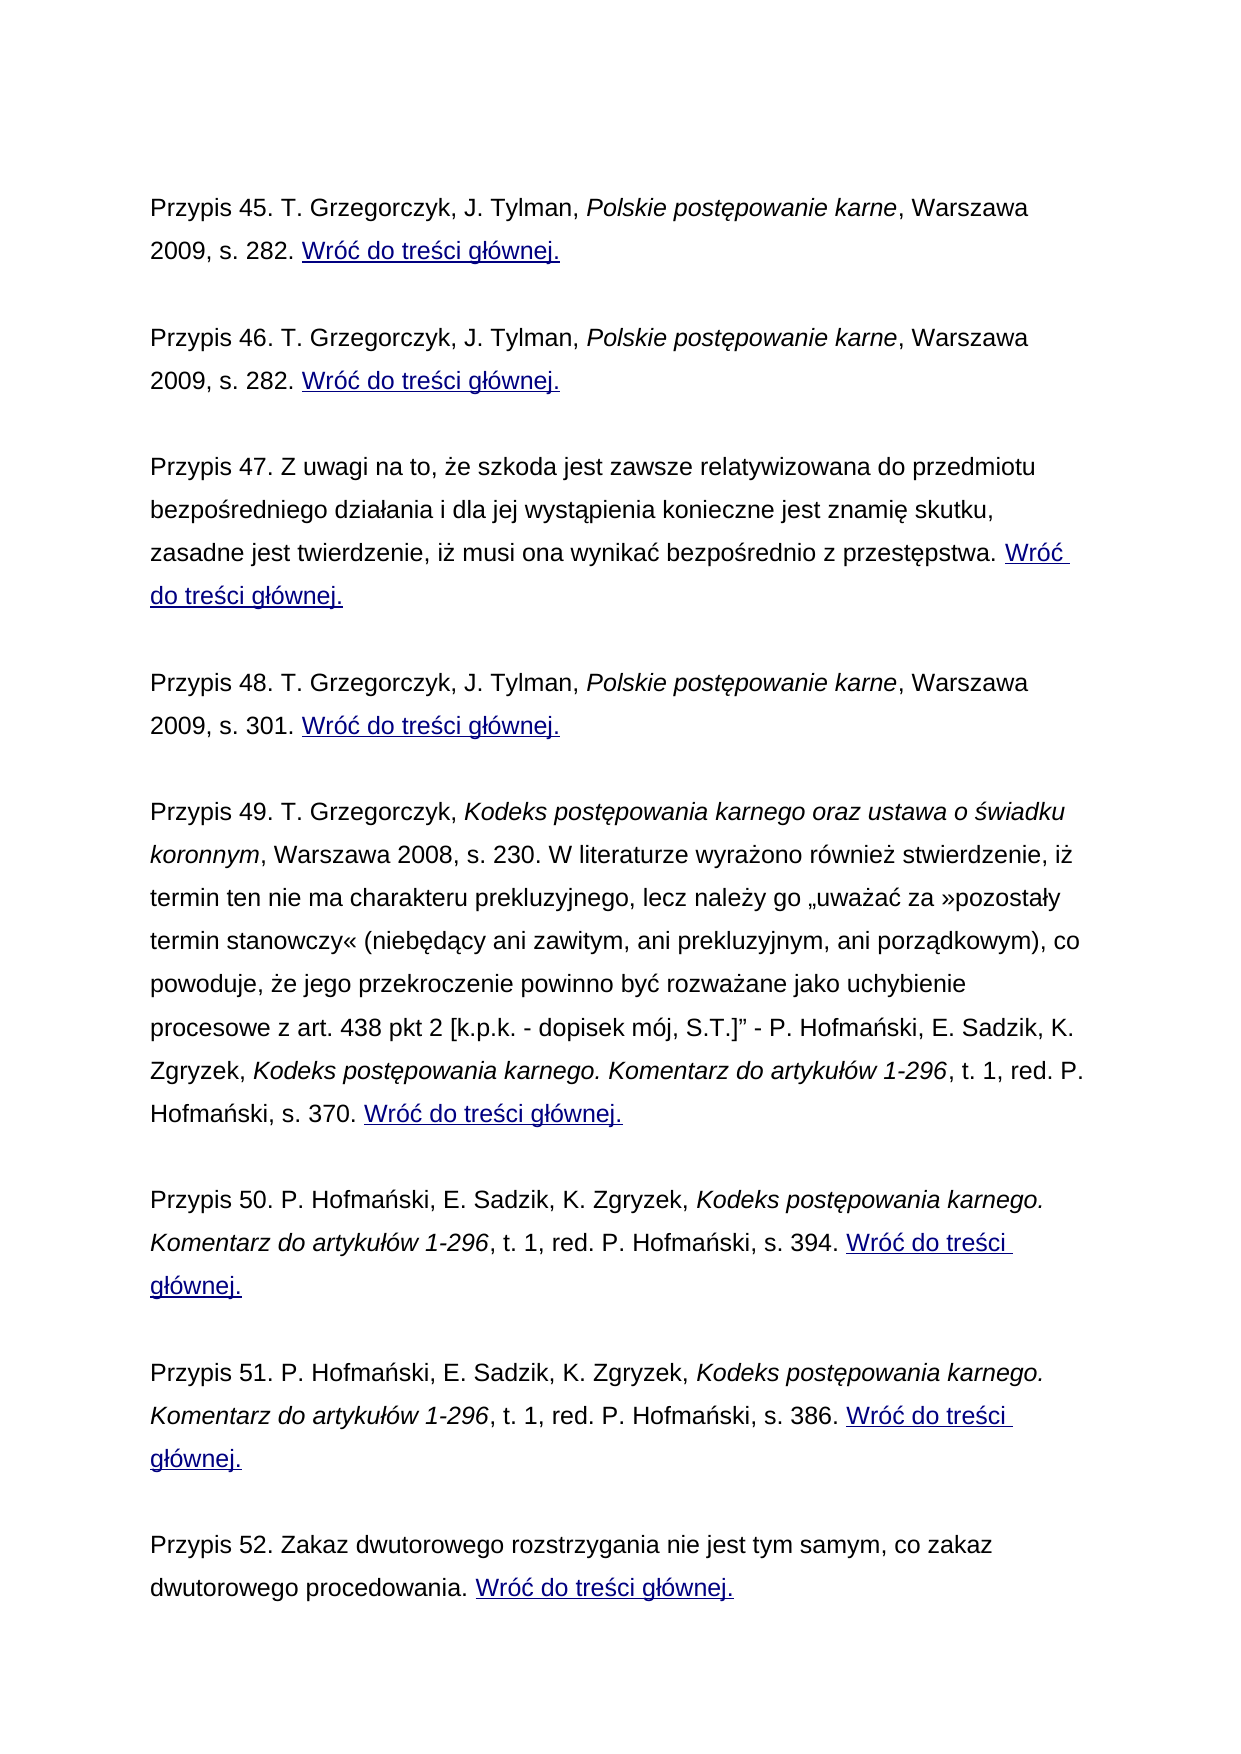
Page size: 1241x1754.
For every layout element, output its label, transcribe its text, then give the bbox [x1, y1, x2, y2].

text Przypis 51. P. Hofmański, E. Sadzik, K. Zgryzek, Kodeks postępowania karnego. Komentarz do artykułów 1-296, t. 1, red. P. Hofmański, s. 386. Wróć do treści głównej. [150, 1357, 1090, 1472]
text Przypis 47. Z uwagi na to, że szkoda jest zawsze relatywizowana do przedmiotu bezpośredniego działania i dla jej wystąpienia konieczne jest znamię skutku, zasadne jest twierdzenie, iż musi ona wynikać bezpośrednio z przestępstwa. Wróć do treści głównej. [150, 452, 1090, 610]
text Przypis 48. T. Grzegorczyk, J. Tylman, Polskie postępowanie karne, Warszawa 2009, s. 301. Wróć do treści głównej. [150, 667, 1090, 739]
text Przypis 52. Zakaz dwutorowego rozstrzygania nie jest tym samym, co zakaz dwutorowego procedowania. Wróć do treści głównej. [150, 1530, 1090, 1602]
text Przypis 49. T. Grzegorczyk, Kodeks postępowania karnego oraz ustawa o świadku koronnym, Warszawa 2008, s. 230. W literaturze wyrażono również stwierdzenie, iż termin ten nie ma charakteru prekluzyjnego, lecz należy go „uważać za »pozostały termin stanowczy« (niebędący ani zawitym, ani prekluzyjnym, ani porządkowym), co powoduje, że jego przekroczenie powinno być rozważane jako uchybienie procesowe z art. 438 pkt 2 [k.p.k. - dopisek mój, S.T.]” - P. Hofmański, E. Sadzik, K. Zgryzek, Kodeks postępowania karnego. Komentarz do artykułów 1-296, t. 1, red. P. Hofmański, s. 370. Wróć do treści głównej. [150, 797, 1090, 1127]
text Przypis 50. P. Hofmański, E. Sadzik, K. Zgryzek, Kodeks postępowania karnego. Komentarz do artykułów 1-296, t. 1, red. P. Hofmański, s. 394. Wróć do treści głównej. [150, 1185, 1090, 1300]
text Przypis 46. T. Grzegorczyk, J. Tylman, Polskie postępowanie karne, Warszawa 2009, s. 282. Wróć do treści głównej. [150, 322, 1090, 394]
text Przypis 45. T. Grzegorczyk, J. Tylman, Polskie postępowanie karne, Warszawa 2009, s. 282. Wróć do treści głównej. [150, 193, 1090, 265]
